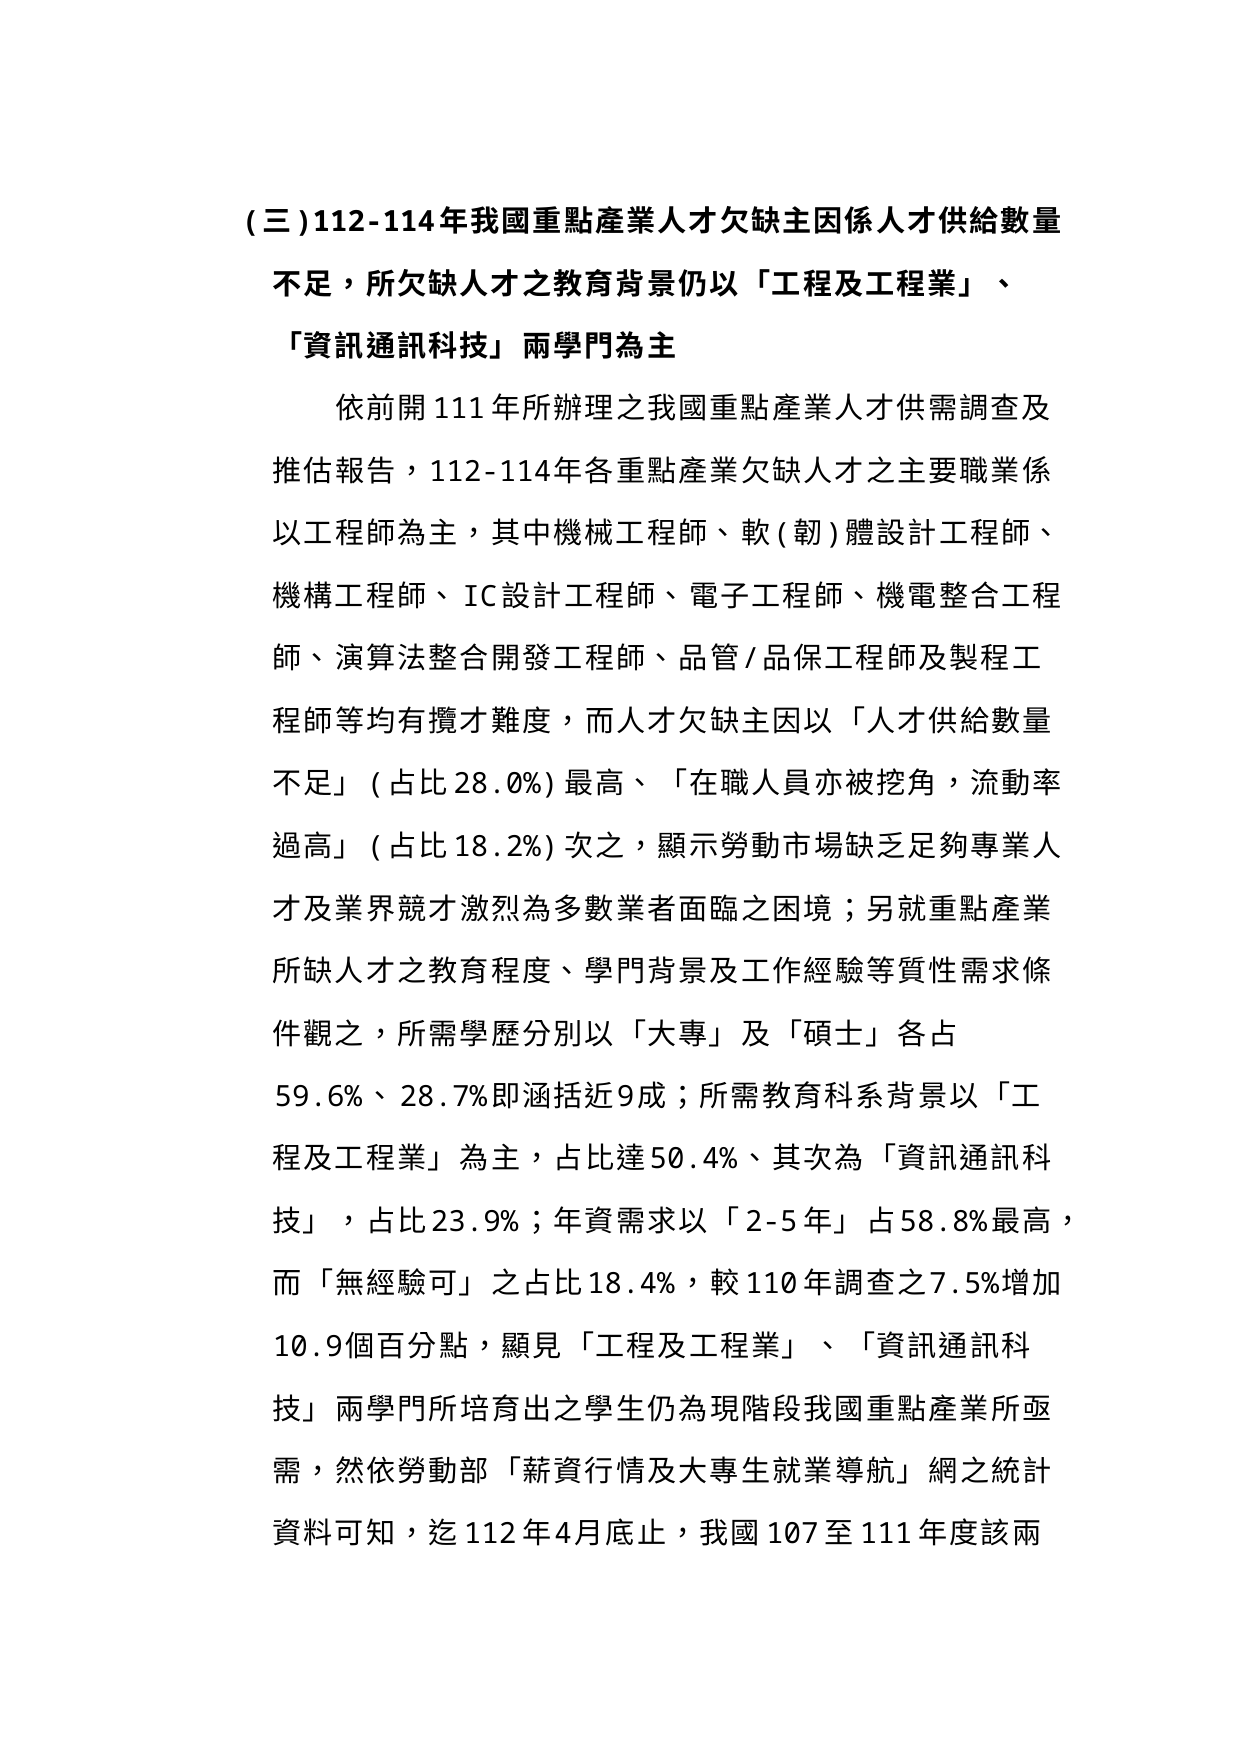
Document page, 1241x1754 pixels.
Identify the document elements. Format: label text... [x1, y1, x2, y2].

text (三)112-114年我國重點產業人才欠缺主因係人才供給數量不足，所欠缺人才之教育背景仍以「工程及工程業」、「資訊通訊科技」兩學門為主 [236, 177, 1063, 365]
text 依前開111年所辦理之我國重點產業人才供需調查及推估報告，112-114年各重點產業欠缺人才之主要職業係以工程師為主，其中機械工程師、軟(韌)體設計工程師、機構工程師、IC設計工程師、電子工程師、機電整合工程師、演算法整合開發工程師、品管/品保工程師及製程工程師等均有攬才難度，而人才欠缺主因以「人才供給數量不足」(占比28.0%)最高、「在職人員亦被挖角，流動率過高」(占比18.2%)次之，顯示勞動市場缺乏足夠專業人才及業界競才激烈為多數業者面臨之困境；另就重點產業所缺人才之教育程度、學門背景及工作經驗等質性需求條件觀之，所需學歷分別以「大專」及「碩士」各占59.6%、28.7%即涵括近9成；所需教育科系背景以「工程及工程業」為主，占比達50.4%、其次為「資訊通訊科技」，占比23.9%；年資需求以「2-5年」占58.8%最高，而「無經驗可」之占比18.4%，較110年調查之7.5%增加10.9個百分點，顯見「工程及工程業」、「資訊通訊科技」兩學門所培育出之學生仍為現階段我國重點產業所亟需，然依勞動部「薪資行情及大專生就業導航」網之統計資料可知，迄112年4月底止，我國107至111年度該兩學門畢業可工作而未投入職場(未投保就業保險)之比率分別介於9.80%至26.55%(工程及工程業學門畢業)及13.19%至30.30%間(資訊通訊科技學門畢業)，允宜深入瞭解學生畢業多年迄未投入職場之原因並積極改善。 [266, 365, 1063, 1552]
